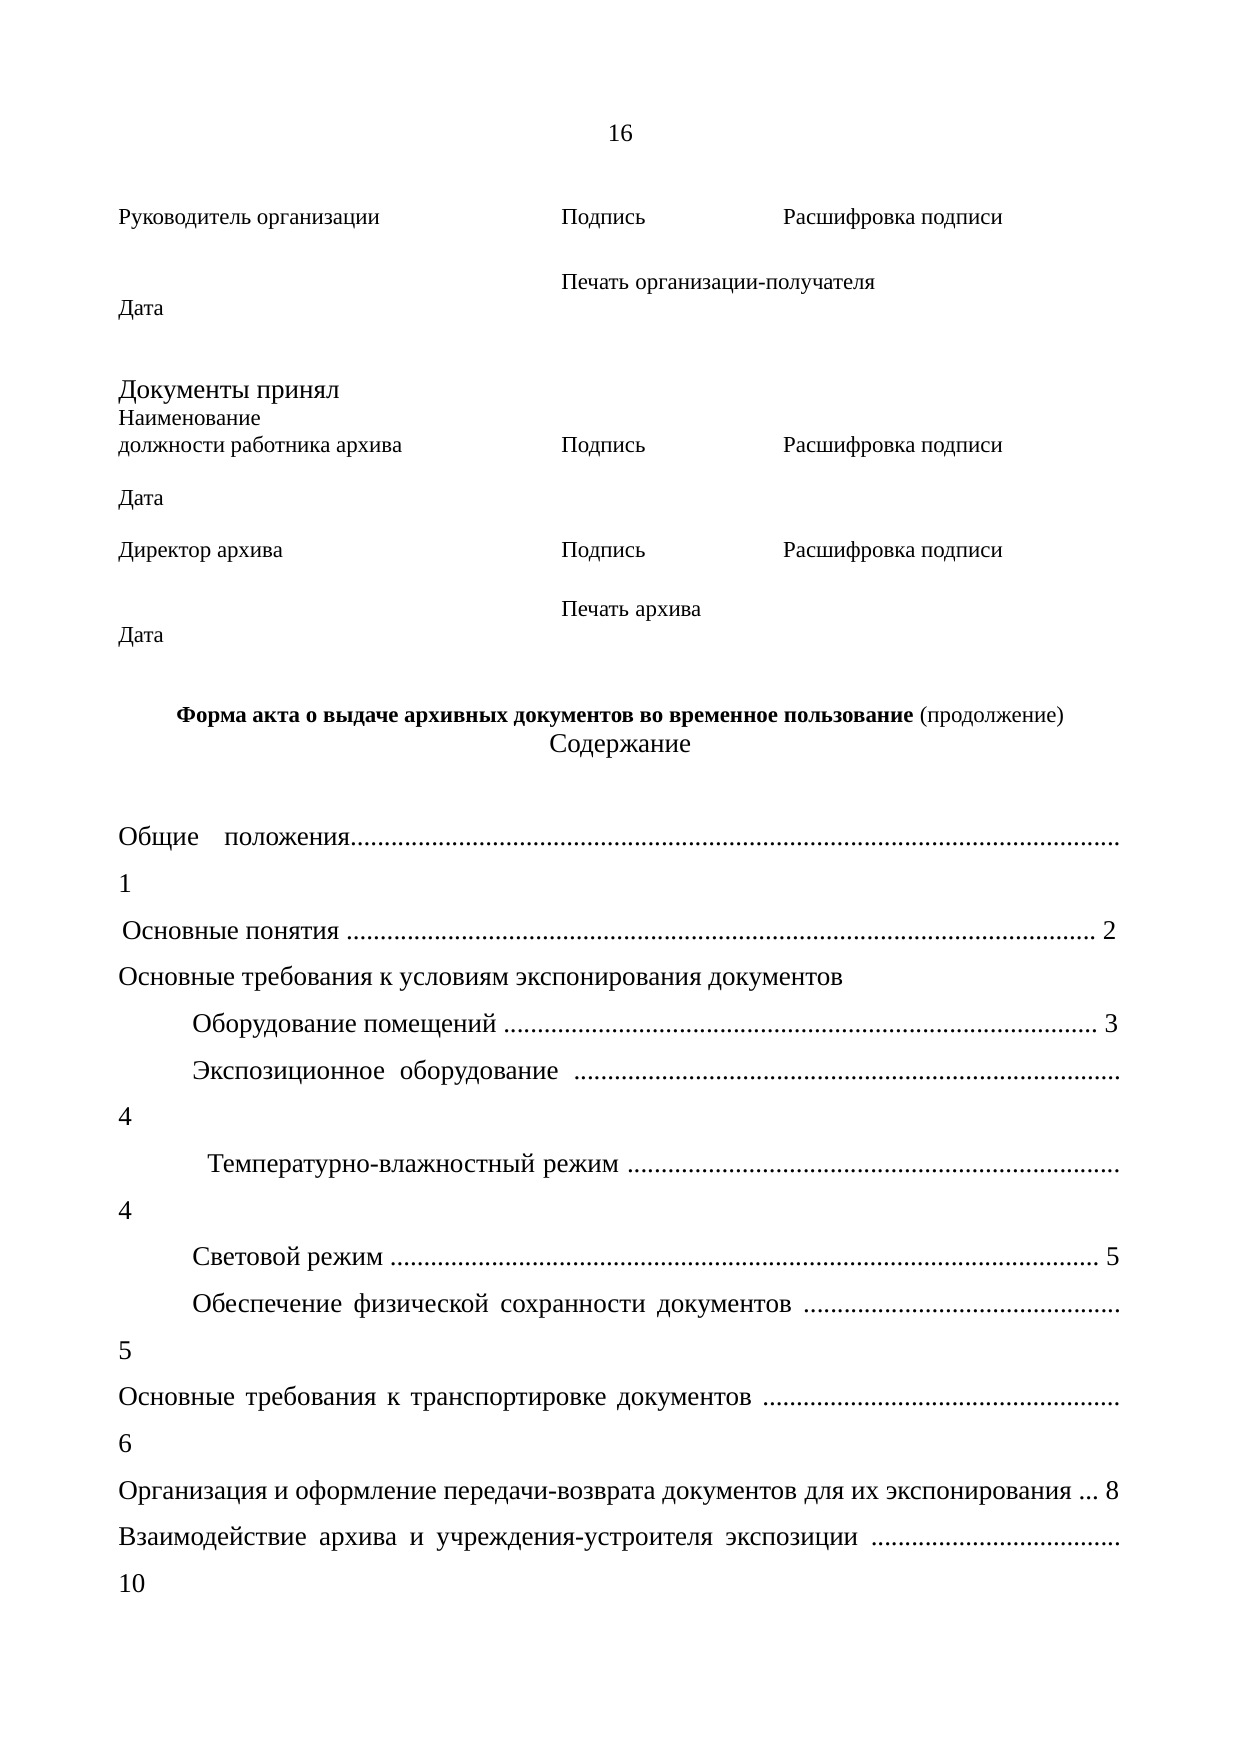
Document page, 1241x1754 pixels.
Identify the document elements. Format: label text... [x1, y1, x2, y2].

text Форма акта о выдаче архивных документов во временное пользование (продолжение) [118, 701, 1122, 727]
text Основные требования к условиям экспонирования документов [118, 960, 1122, 992]
text Печать организации-получателя [118, 268, 1122, 294]
text Наименование должности работника архива Подпись Расшифровка подписи [118, 404, 1122, 457]
text Дата [118, 483, 1122, 510]
text Экспозиционное оборудование ................................................................................. 4 [118, 1054, 1122, 1132]
text Содержание [118, 727, 1122, 758]
text Общие положения.................................................................................................................. 1 [118, 820, 1122, 898]
text Организация и оформление передачи-возврата документов для их экспонирования ... 8 [118, 1474, 1122, 1505]
text Дата [118, 622, 1122, 648]
text Взаимодействие архива и учреждения-устроителя экспозиции ..................................... 10 [118, 1520, 1122, 1598]
text Температурно-влажностный режим ......................................................................... 4 [118, 1147, 1122, 1225]
text Документы принял [118, 373, 1122, 404]
text Основные требования к транспортировке документов ..................................................... 6 [118, 1380, 1122, 1458]
text Оборудование помещений ........................................................................................ 3 [118, 1007, 1122, 1038]
text Основные понятия ............................................................................................................... 2 [118, 914, 1122, 945]
text Обеспечение физической сохранности документов ............................................... 5 [118, 1287, 1122, 1365]
text Дата [118, 294, 1122, 321]
text Световой режим ......................................................................................................... 5 [118, 1240, 1122, 1272]
text Руководитель организации Подпись Расшифровка подписи [118, 203, 1122, 229]
text Печать архива [118, 595, 1122, 622]
text Директор архива Подпись Расшифровка подписи [118, 536, 1122, 563]
